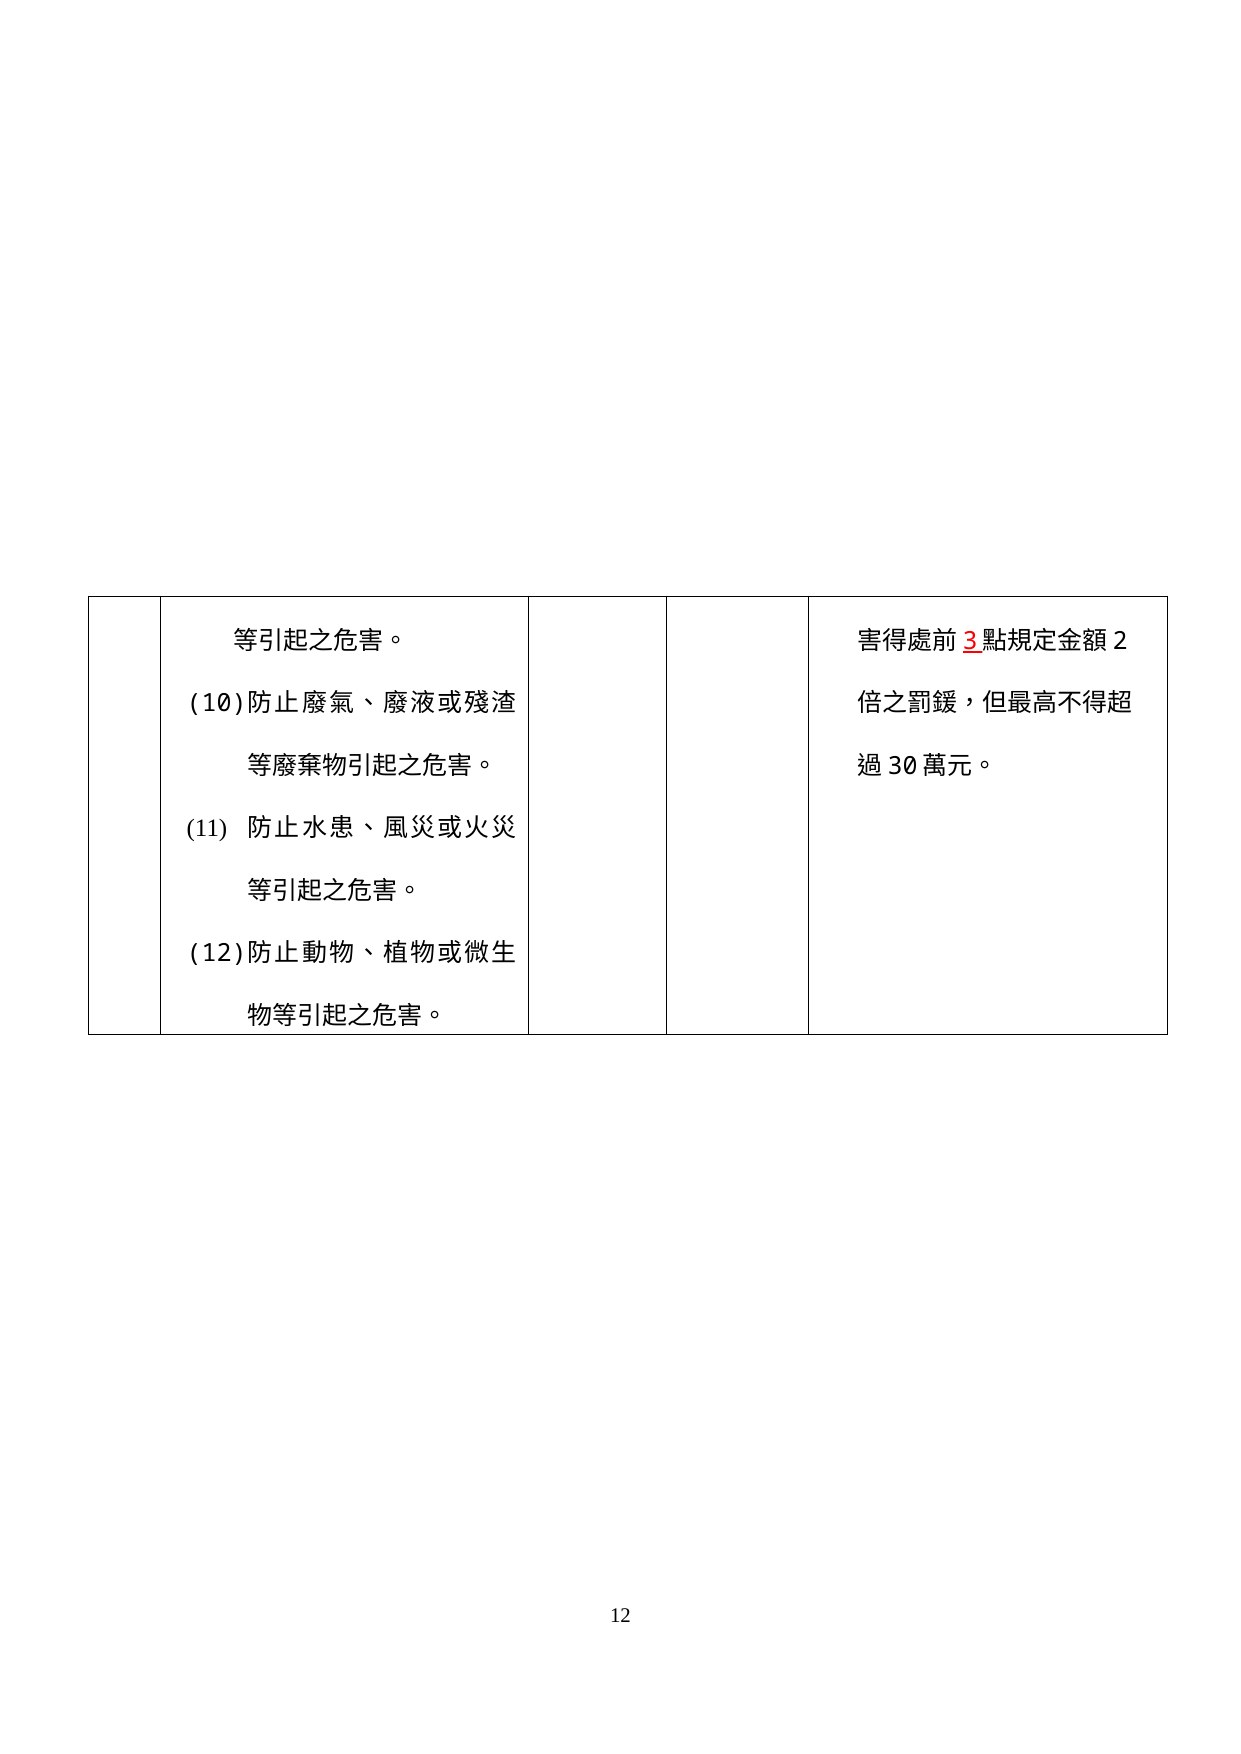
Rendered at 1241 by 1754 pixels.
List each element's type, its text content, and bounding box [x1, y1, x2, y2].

table_cell 違反者，依雇主或事業單位規模、性質及違規次數處罰如下： 甲類： 第1次：10萬元至20萬元。 第2次以上：按次累加10萬元，最高累加至30萬元。 乙類： 第1次：6萬元至12萬元。 第2次以上：按次累加6萬元，最高累加至30萬元。 丙類： 第1次：3萬元至6萬元。 第2次以上：按次累加3萬元，最高累加至30萬元。 違反第6條第1項規定，且發生第37條第2項之職業災害者：死亡災害得處最高罰鍰30萬元；其他災害得處前3點規定金額2倍之罰鍰，但最高不得超過30萬元。 [809, 597, 1167, 1034]
table_cell 雇主違反第6條第1項規定，對下列事項未有符合規定之必要安全衛生設備及措施者： 防止機械、設備或器具等引起之危害。 防止爆炸性或發火性等物質引起之危害。 防止電、熱或其他之能引起之危害。 防止採石、採掘、裝卸、搬運、堆積或採伐等作業中引起之危害。 防止有墜落、物體飛落或崩塌等之虞之作業場所引起之危害。 防止高壓氣體引起之危害。 防止原料、材料、氣體、蒸氣、粉塵、溶劑、化學品、含毒性物質或缺氧空氣等引起之危害。 防止輻射、高溫、低溫、超音波、噪音、振動或異常氣壓等引起之危害。 防止監視儀表或精密作業等引起之危害。 防止廢氣、廢液或殘渣等廢棄物引起之危害。 防止水患、風災或火災等引起之危害。 防止動物、植物或微生物等引起之危害。 防止通道、地板或階梯等引起之危害。 防止未採取充足通風、採光、 照明、保溫或防濕等引起之危害。 [161, 597, 528, 1034]
table_cell [529, 597, 666, 1034]
table_cell [89, 597, 160, 1034]
table_cell [667, 597, 808, 1034]
